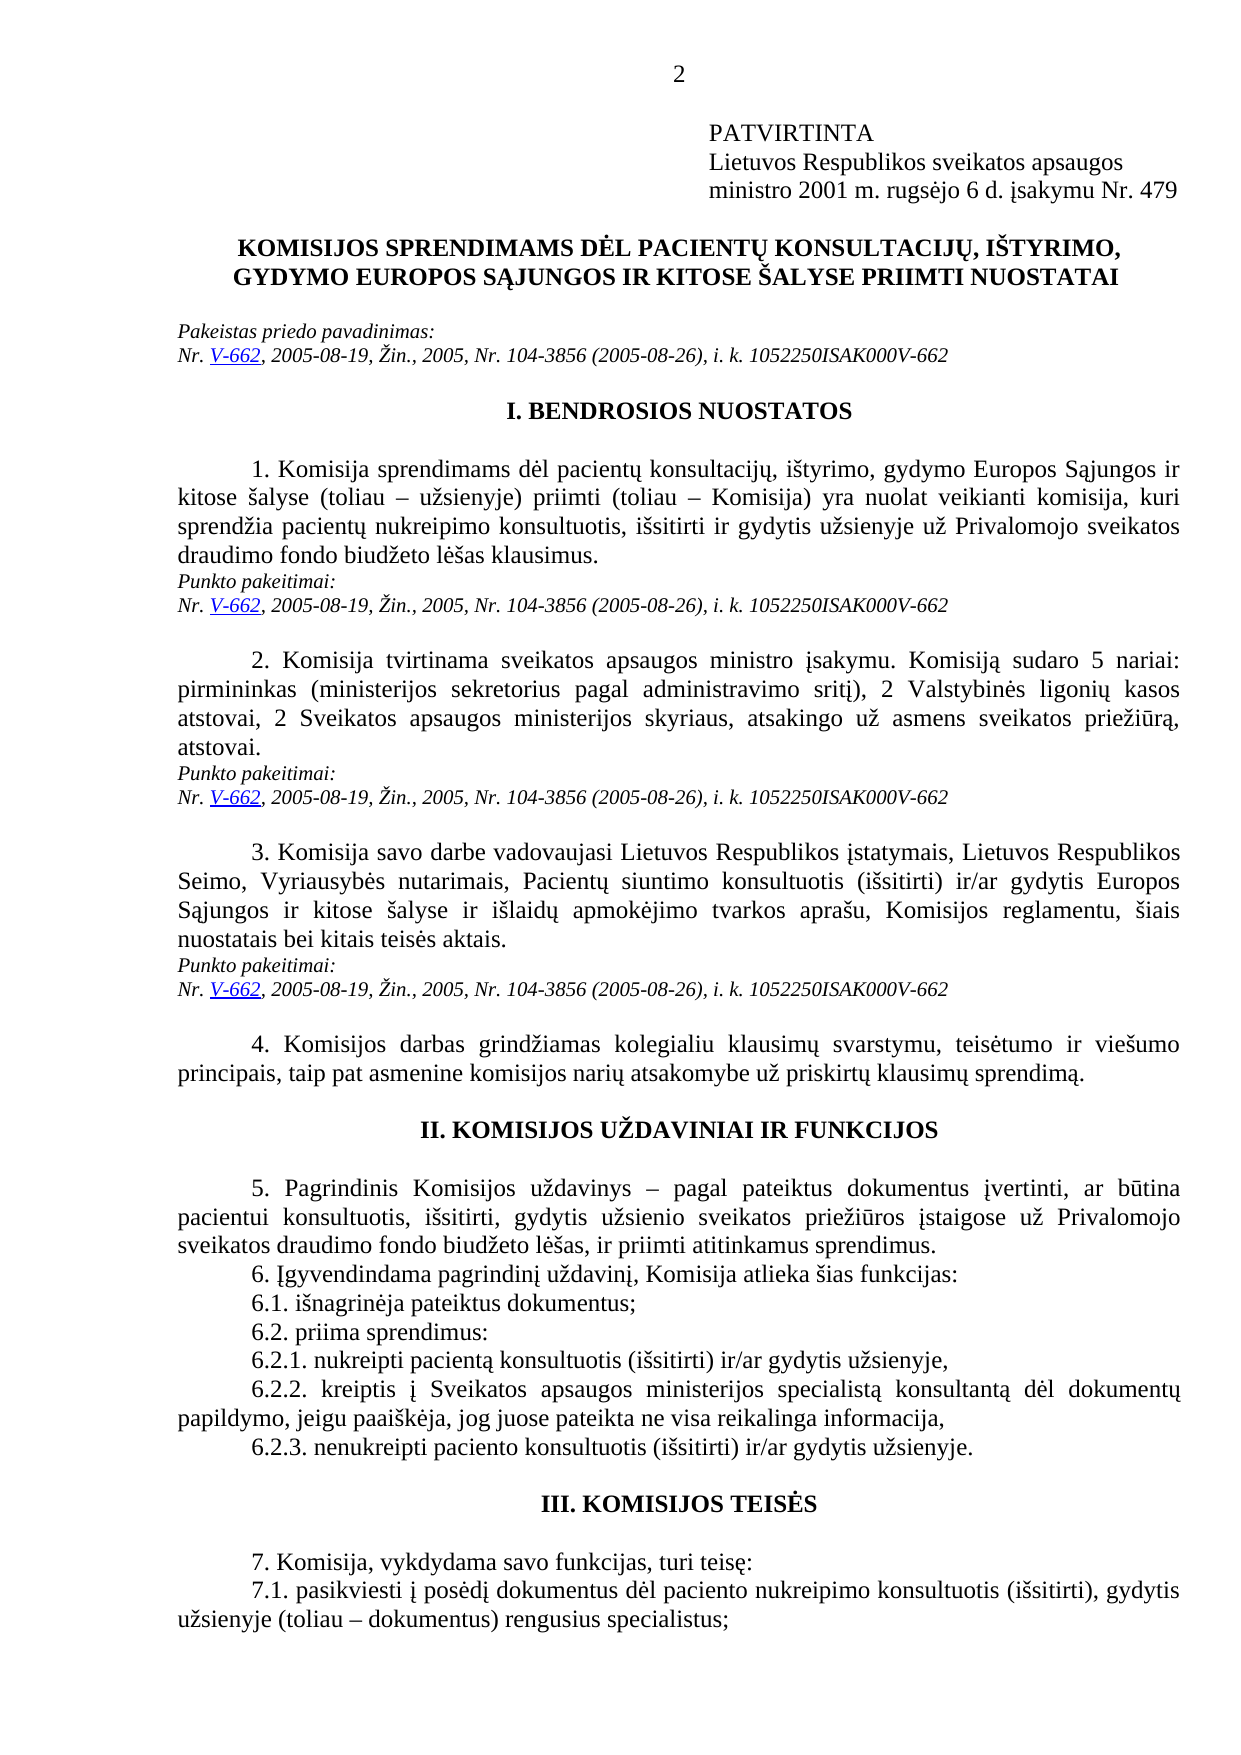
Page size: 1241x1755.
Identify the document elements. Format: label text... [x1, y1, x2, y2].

text 7. Komisija, vykdydama savo funkcijas, turi teisę: [177, 1547, 1181, 1576]
text 4. Komisijos darbas grindžiamas kolegialiu klausimų svarstymu, teisėtumo ir viešumo principais, taip pat asmenine komisijos narių atsakomybe už priskirtų klausimų sprendimą. [177, 1029, 1181, 1087]
text Lietuvos Respublikos sveikatos apsaugos [177, 147, 1181, 176]
text Nr. V-662, 2005-08-19, Žin., 2005, Nr. 104-3856 (2005-08-26), i. k. 1052250ISAK000V-662 [177, 977, 1181, 1001]
text PATVIRTINTA [709, 118, 1181, 147]
text 1. Komisija sprendimams dėl pacientų konsultacijų, ištyrimo, gydymo Europos Sąjungos ir kitose šalyse (toliau – užsienyje) priimti (toliau – Komisija) yra nuolat veikianti komisija, kuri sprendžia pacientų nukreipimo konsultuotis, išsitirti ir gydytis užsienyje už Privalomojo sveikatos draudimo fondo biudžeto lėšas klausimus. [177, 454, 1181, 569]
text Punkto pakeitimai: [177, 761, 1181, 785]
text I. bendrosios nuostatos [177, 396, 1181, 425]
text Punkto pakeitimai: [177, 952, 1181, 977]
text Nr. V-662, 2005-08-19, Žin., 2005, Nr. 104-3856 (2005-08-26), i. k. 1052250ISAK000V-662 [177, 343, 1181, 367]
text III. komisijos teisės [177, 1489, 1181, 1518]
text KOMISIJOS SPRENDIMAMS DĖL PACIENTŲ KONSULTACIJŲ, IŠTYRIMO, GYDYMO EUROPOS SĄJUNGOS IR KITOSE ŠALYSE PRIIMTI NUOSTATAI [177, 233, 1181, 291]
text 6. Įgyvendindama pagrindinį uždavinį, Komisija atlieka šias funkcijas: [177, 1259, 1181, 1288]
text 6.2.1. nukreipti pacientą konsultuotis (išsitirti) ir/ar gydytis užsienyje, [177, 1346, 1181, 1374]
text Nr. V-662, 2005-08-19, Žin., 2005, Nr. 104-3856 (2005-08-26), i. k. 1052250ISAK000V-662 [177, 785, 1181, 809]
text II. komisijos uždaviniai ir funkcijos [177, 1116, 1181, 1144]
text 6.2.3. nenukreipti paciento konsultuotis (išsitirti) ir/ar gydytis užsienyje. [177, 1432, 1181, 1461]
text 3. Komisija savo darbe vadovaujasi Lietuvos Respublikos įstatymais, Lietuvos Respublikos Seimo, Vyriausybės nutarimais, Pacientų siuntimo konsultuotis (išsitirti) ir/ar gydytis Europos Sąjungos ir kitose šalyse ir išlaidų apmokėjimo tvarkos aprašu, Komisijos reglamentu, šiais nuostatais bei kitais teisės aktais. [177, 837, 1181, 952]
text 6.1. išnagrinėja pateiktus dokumentus; [177, 1288, 1181, 1317]
text Pakeistas priedo pavadinimas: [177, 319, 1181, 343]
text 7.1. pasikviesti į posėdį dokumentus dėl paciento nukreipimo konsultuotis (išsitirti), gydytis užsienyje (toliau – dokumentus) rengusius specialistus; [177, 1576, 1181, 1633]
text 2. Komisija tvirtinama sveikatos apsaugos ministro įsakymu. Komisiją sudaro 5 nariai: pirmininkas (ministerijos sekretorius pagal administravimo sritį), 2 Valstybinės ligonių kasos atstovai, 2 Sveikatos apsaugos ministerijos skyriaus, atsakingo už asmens sveikatos priežiūrą, atstovai. [177, 646, 1181, 761]
text 6.2. priima sprendimus: [177, 1317, 1181, 1346]
text Punkto pakeitimai: [177, 569, 1181, 593]
text Nr. V-662, 2005-08-19, Žin., 2005, Nr. 104-3856 (2005-08-26), i. k. 1052250ISAK000V-662 [177, 593, 1181, 617]
text ministro 2001 m. rugsėjo 6 d. įsakymu Nr. 479 [177, 176, 1181, 204]
text 5. Pagrindinis Komisijos uždavinys – pagal pateiktus dokumentus įvertinti, ar būtina pacientui konsultuotis, išsitirti, gydytis užsienio sveikatos priežiūros įstaigose už Privalomojo sveikatos draudimo fondo biudžeto lėšas, ir priimti atitinkamus sprendimus. [177, 1173, 1181, 1259]
text 6.2.2. kreiptis į Sveikatos apsaugos ministerijos specialistą konsultantą dėl dokumentų papildymo, jeigu paaiškėja, jog juose pateikta ne visa reikalinga informacija, [177, 1374, 1181, 1432]
